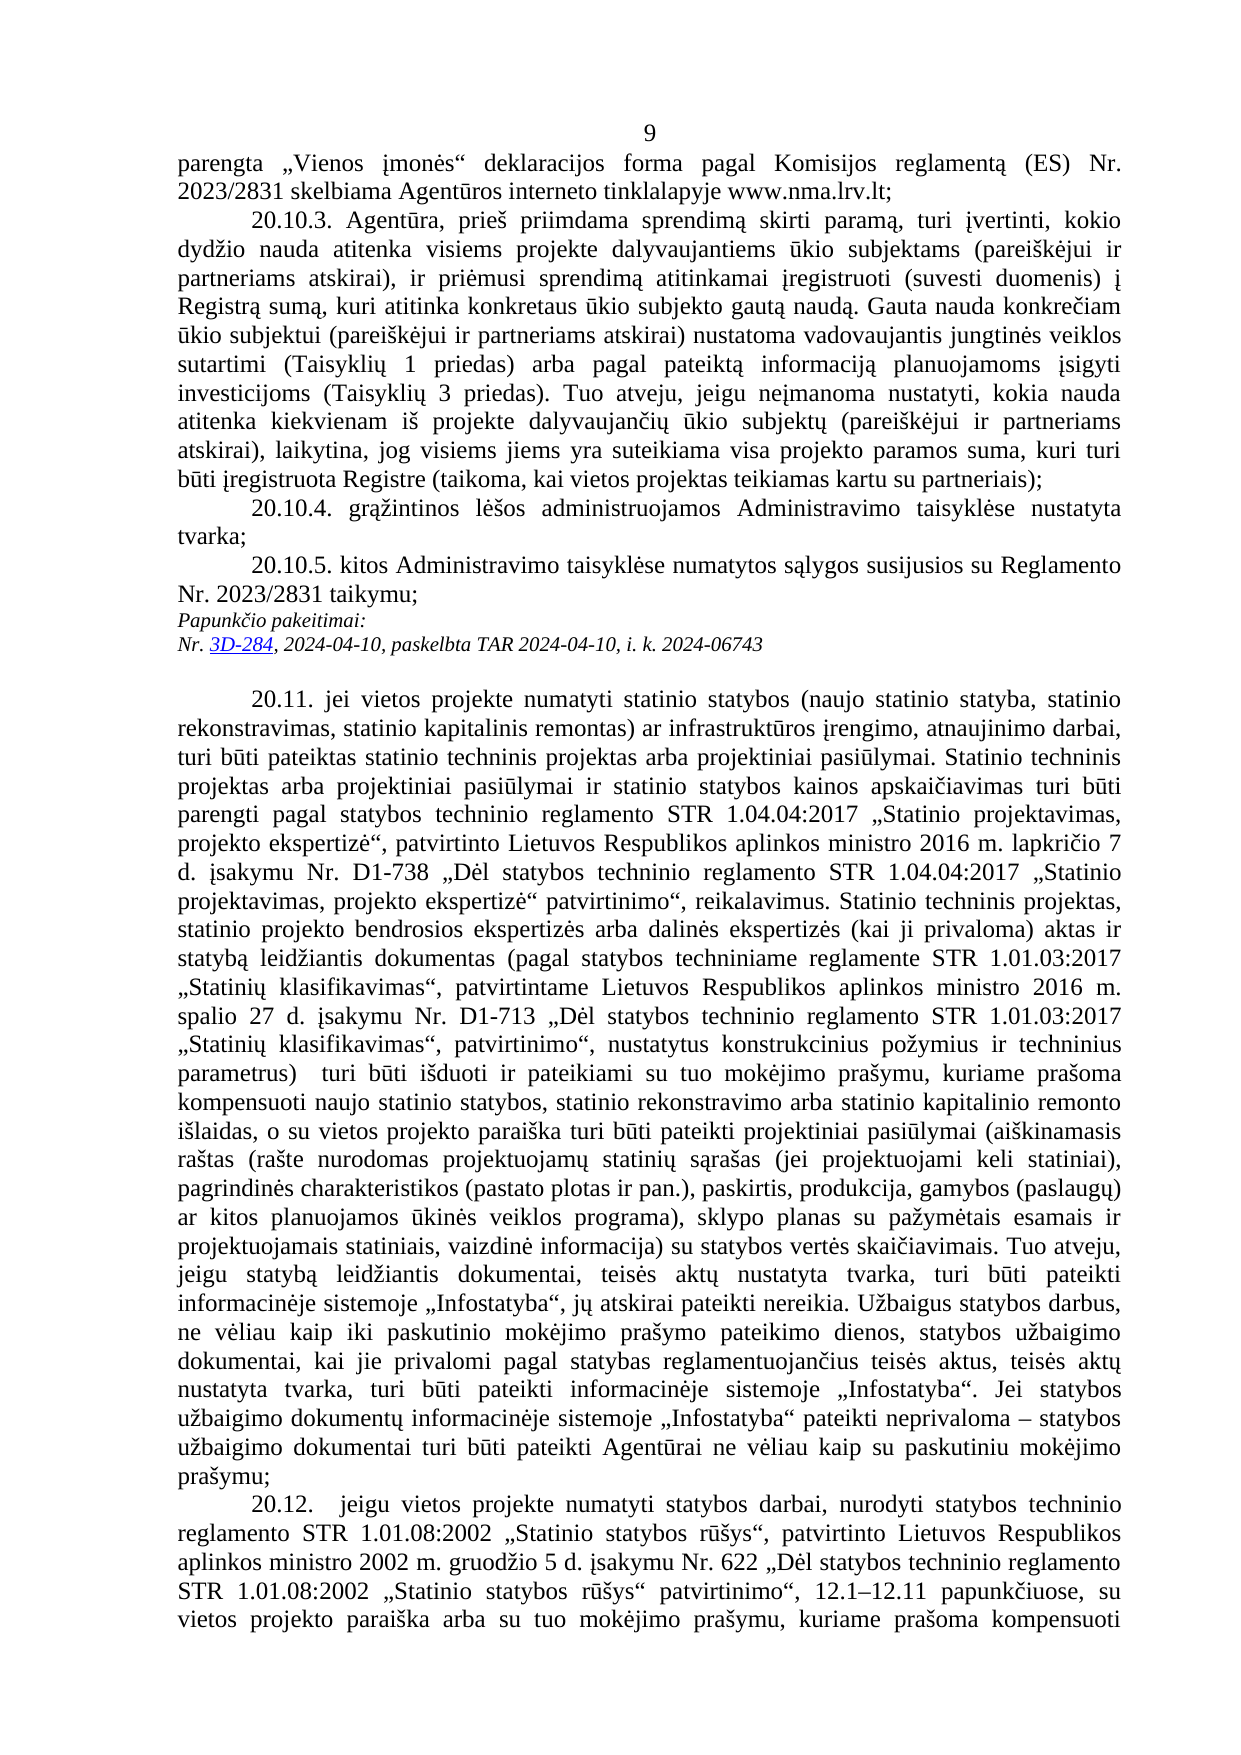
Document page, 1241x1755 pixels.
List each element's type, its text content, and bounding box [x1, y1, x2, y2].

text 20.11. jei vietos projekte numatyti statinio statybos (naujo statinio statyba, statinio rekonstravimas, statinio kapitalinis remontas) ar infrastruktūros įrengimo, atnaujinimo darbai, turi būti pateiktas statinio techninis projektas arba projektiniai pasiūlymai. Statinio techninis projektas arba projektiniai pasiūlymai ir statinio statybos kainos apskaičiavimas turi būti parengti pagal statybos techninio reglamento STR 1.04.04:2017 „Statinio projektavimas, projekto ekspertizė“, patvirtinto Lietuvos Respublikos aplinkos ministro 2016 m. lapkričio 7 d. įsakymu Nr. D1-738 „Dėl statybos techninio reglamento STR 1.04.04:2017 „Statinio projektavimas, projekto ekspertizė“ patvirtinimo“, reikalavimus. Statinio techninis projektas, statinio projekto bendrosios ekspertizės arba dalinės ekspertizės (kai ji privaloma) aktas ir statybą leidžiantis dokumentas (pagal statybos techniniame reglamente STR 1.01.03:2017 „Statinių klasifikavimas“, patvirtintame Lietuvos Respublikos aplinkos ministro 2016 m. spalio 27 d. įsakymu Nr. D1-713 „Dėl statybos techninio reglamento STR 1.01.03:2017 „Statinių klasifikavimas“, patvirtinimo“, nustatytus konstrukcinius požymius ir techninius parametrus) turi būti išduoti ir pateikiami su tuo mokėjimo prašymu, kuriame prašoma kompensuoti naujo statinio statybos, statinio rekonstravimo arba statinio kapitalinio remonto išlaidas, o su vietos projekto paraiška turi būti pateikti projektiniai pasiūlymai (aiškinamasis raštas (rašte nurodomas projektuojamų statinių sąrašas (jei projektuojami keli statiniai), pagrindinės charakteristikos (pastato plotas ir pan.), paskirtis, produkcija, gamybos (paslaugų) ar kitos planuojamos ūkinės veiklos programa), sklypo planas su pažymėtais esamais ir projektuojamais statiniais, vaizdinė informacija) su statybos vertės skaičiavimais. Tuo atveju, jeigu statybą leidžiantis dokumentai, teisės aktų nustatyta tvarka, turi būti pateikti informacinėje sistemoje „Infostatyba“, jų atskirai pateikti nereikia. Užbaigus statybos darbus, ne vėliau kaip iki paskutinio mokėjimo prašymo pateikimo dienos, statybos užbaigimo dokumentai, kai jie privalomi pagal statybas reglamentuojančius teisės aktus, teisės aktų nustatyta tvarka, turi būti pateikti informacinėje sistemoje „Infostatyba“. Jei statybos užbaigimo dokumentų informacinėje sistemoje „Infostatyba“ pateikti neprivaloma – statybos užbaigimo dokumentai turi būti pateikti Agentūrai ne vėliau kaip su paskutiniu mokėjimo prašymu; [177, 684, 1122, 1489]
text 20.12. jeigu vietos projekte numatyti statybos darbai, nurodyti statybos techninio reglamento STR 1.01.08:2002 „Statinio statybos rūšys“, patvirtinto Lietuvos Respublikos aplinkos ministro 2002 m. gruodžio 5 d. įsakymu Nr. 622 „Dėl statybos techninio reglamento STR 1.01.08:2002 „Statinio statybos rūšys“ patvirtinimo“, 12.1–12.11 papunkčiuose, su vietos projekto paraiška arba su tuo mokėjimo prašymu, kuriame prašoma kompensuoti [177, 1489, 1122, 1633]
text Nr. 3D-284, 2024-04-10, paskelbta TAR 2024-04-10, i. k. 2024-06743 [177, 632, 1122, 656]
text 20.10.4. grąžintinos lėšos administruojamos Administravimo taisyklėse nustatyta tvarka; [177, 493, 1122, 550]
text parengta „Vienos įmonės“ deklaracijos forma pagal Komisijos reglamentą (ES) Nr. 2023/2831 skelbiama Agentūros interneto tinklalapyje www.nma.lrv.lt; [177, 148, 1122, 205]
text 20.10.5. kitos Administravimo taisyklėse numatytos sąlygos susijusios su Reglamento Nr. 2023/2831 taikymu; [177, 550, 1122, 608]
text Papunkčio pakeitimai: [177, 608, 1122, 632]
text 20.10.3. Agentūra, prieš priimdama sprendimą skirti paramą, turi įvertinti, kokio dydžio nauda atitenka visiems projekte dalyvaujantiems ūkio subjektams (pareiškėjui ir partneriams atskirai), ir priėmusi sprendimą atitinkamai įregistruoti (suvesti duomenis) į Registrą sumą, kuri atitinka konkretaus ūkio subjekto gautą naudą. Gauta nauda konkrečiam ūkio subjektui (pareiškėjui ir partneriams atskirai) nustatoma vadovaujantis jungtinės veiklos sutartimi (Taisyklių 1 priedas) arba pagal pateiktą informaciją planuojamoms įsigyti investicijoms (Taisyklių 3 priedas). Tuo atveju, jeigu neįmanoma nustatyti, kokia nauda atitenka kiekvienam iš projekte dalyvaujančių ūkio subjektų (pareiškėjui ir partneriams atskirai), laikytina, jog visiems jiems yra suteikiama visa projekto paramos suma, kuri turi būti įregistruota Registre (taikoma, kai vietos projektas teikiamas kartu su partneriais); [177, 205, 1122, 493]
